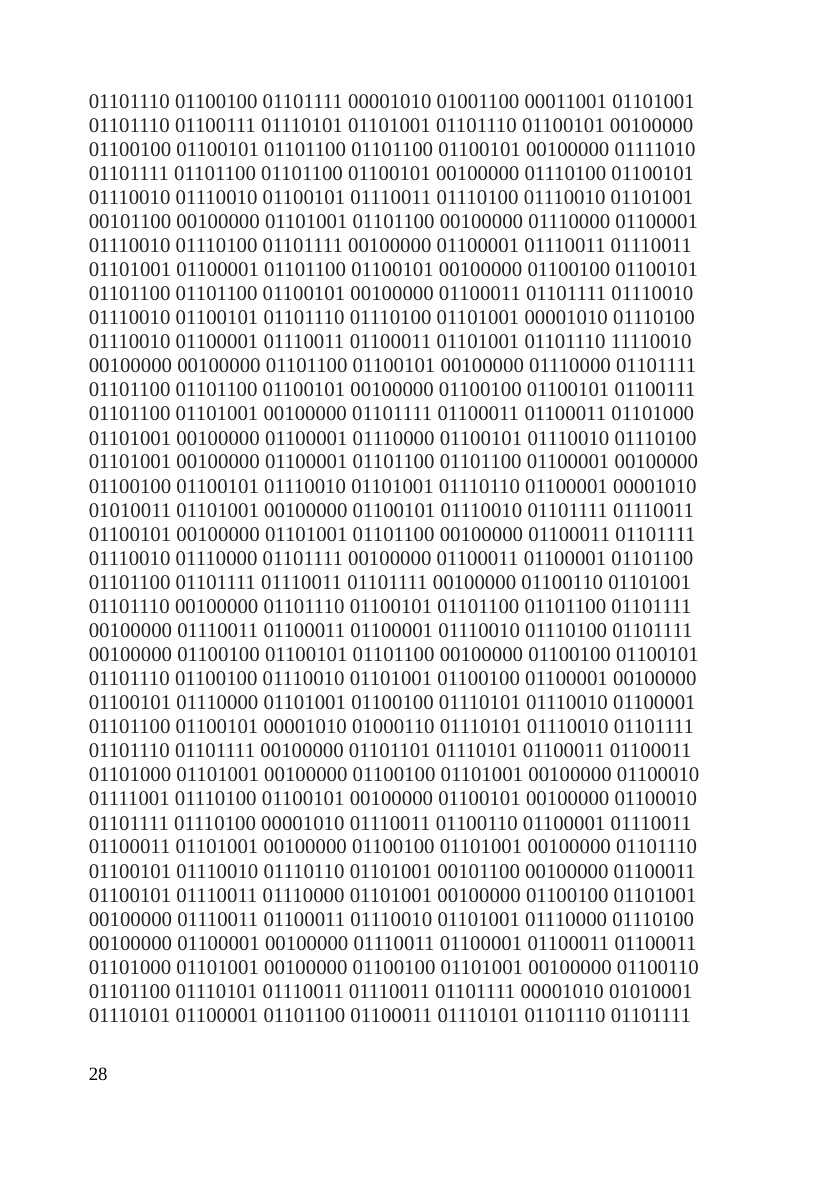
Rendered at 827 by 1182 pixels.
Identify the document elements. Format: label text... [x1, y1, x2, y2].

text 01101110 01100100 01101111 00001010 01001100 00011001 01101001 01101110 01100111 01110101 01101001 01101110 01100101 00100000 01100100 01100101 01101100 01101100 01100101 00100000 01111010 01101111 01101100 01101100 01100101 00100000 01110100 01100101 01110010 01110010 01100101 01110011 01110100 01110010 01101001 00101100 00100000 01101001 01101100 00100000 01110000 01100001 01110010 01110100 01101111 00100000 01100001 01110011 01110011 01101001 01100001 01101100 01100101 00100000 01100100 01100101 01101100 01101100 01100101 00100000 01100011 01101111 01110010 01110010 01100101 01101110 01110100 01101001 00001010 01110100 01110010 01100001 01110011 01100011 01101001 01101110 11110010 00100000 00100000 01101100 01100101 00100000 01110000 01101111 01101100 01101100 01100101 00100000 01100100 01100101 01100111 01101100 01101001 00100000 01101111 01100011 01100011 01101000 01101001 00100000 01100001 01110000 01100101 01110010 01110100 01101001 00100000 01100001 01101100 01101100 01100001 00100000 01100100 01100101 01110010 01101001 01110110 01100001 00001010 01010011 01101001 00100000 01100101 01110010 01101111 01110011 01100101 00100000 01101001 01101100 00100000 01100011 01101111 01110010 01110000 01101111 00100000 01100011 01100001 01101100 01101100 01101111 01110011 01101111 00100000 01100110 01101001 01101110 00100000 01101110 01100101 01101100 01101100 01101111 00100000 01110011 01100011 01100001 01110010 01110100 01101111 00100000 01100100 01100101 01101100 00100000 01100100 01100101 01101110 01100100 01110010 01101001 01100100 01100001 00100000 01100101 01110000 01101001 01100100 01110101 01110010 01100001 01101100 01100101 00001010 01000110 01110101 01110010 01101111 01101110 01101111 00100000 01101101 01110101 01100011 01100011 01101000 01101001 00100000 01100100 01101001 00100000 01100010 01111001 01110100 01100101 00100000 01100101 00100000 01100010 01101111 01110100 00001010 01110011 01100110 01100001 01110011 01100011 01101001 00100000 01100100 01101001 00100000 01101110 01100101 01110010 01110110 01101001 00101100 00100000 01100011 01100101 01110011 01110000 01101001 00100000 01100100 01101001 00100000 01110011 01100011 01110010 01101001 01110000 01110100 00100000 01100001 00100000 01110011 01100001 01100011 01100011 01101000 01101001 00100000 01100100 01101001 00100000 01100110 01101100 01110101 01110011 01110011 01101111 00001010 01010001 01110101 01100001 01101100 01100011 01110101 01101110 01101111 [88, 88, 738, 1027]
